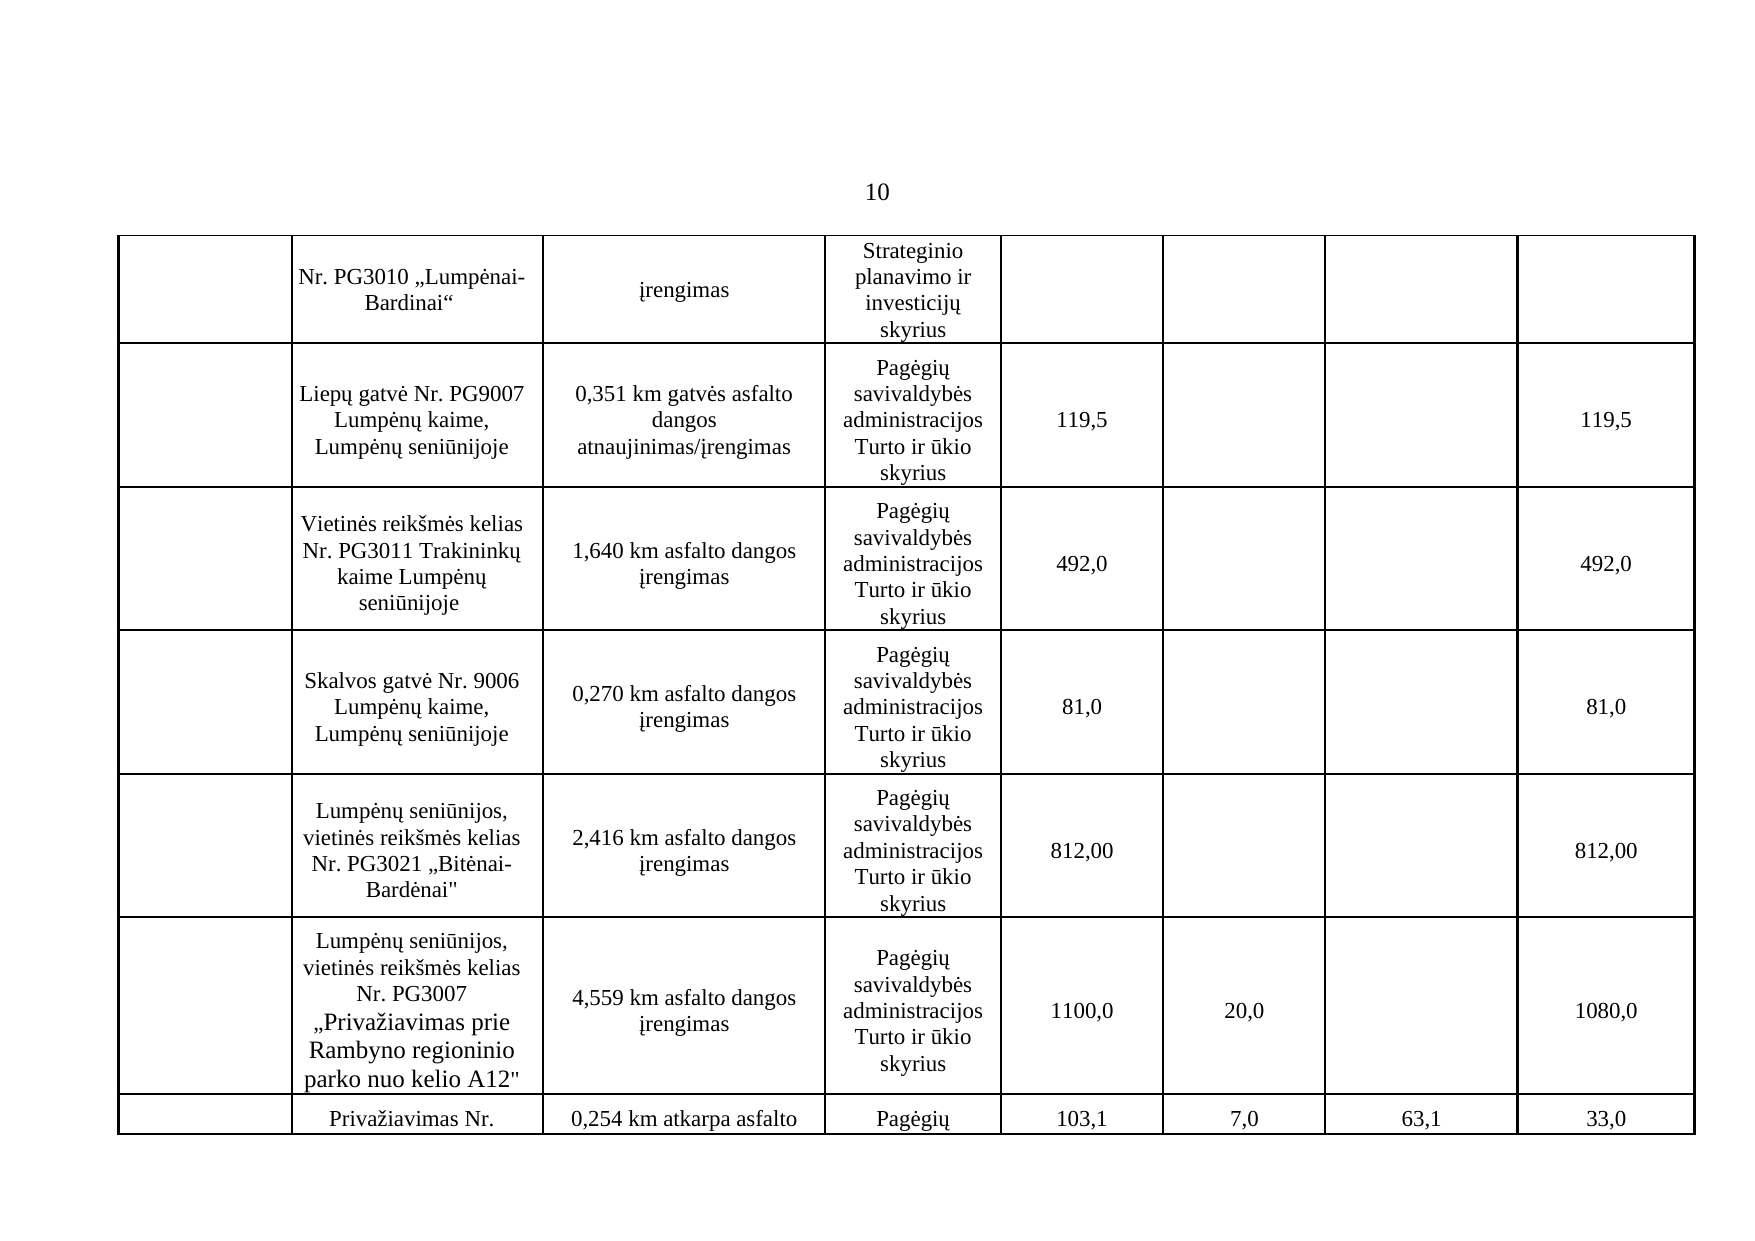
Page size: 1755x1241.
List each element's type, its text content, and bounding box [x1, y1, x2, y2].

table_cell 81,0 [1519, 631, 1693, 772]
table_cell 492,0 [1519, 488, 1693, 629]
table_cell [1164, 775, 1324, 916]
table_cell [120, 1095, 291, 1133]
table_cell Lumpėnų seniūnijos, vietinės reikšmės kelias Nr. PG3007 „Privažiavimas prie Rambyno regioninio parko nuo kelio A12" [293, 918, 542, 1093]
table_cell 1100,0 [1002, 918, 1162, 1093]
table_cell 119,5 [1519, 344, 1693, 486]
table_cell 1,640 km asfalto dangos įrengimas [544, 488, 824, 629]
table_cell 103,1 [1002, 1095, 1162, 1133]
table_cell 492,0 [1002, 488, 1162, 629]
table_cell [1164, 236, 1324, 342]
table_cell [1519, 236, 1693, 342]
table_cell 1080,0 [1519, 918, 1693, 1093]
table_cell Pagėgių savivaldybės administracijos Turto ir ūkio skyrius [826, 631, 1000, 772]
table_cell 812,00 [1519, 775, 1693, 916]
table_cell [1164, 631, 1324, 772]
table_cell 0,254 km atkarpa asfalto [544, 1095, 824, 1133]
table_cell [1326, 236, 1516, 342]
table_cell 4,559 km asfalto dangos įrengimas [544, 918, 824, 1093]
table_cell Liepų gatvė Nr. PG9007 Lumpėnų kaime, Lumpėnų seniūnijoje [293, 344, 542, 486]
table_cell [120, 236, 291, 342]
table_cell Pagėgių savivaldybės administracijos Turto ir ūkio skyrius [826, 775, 1000, 916]
table_cell Pagėgių savivaldybės administracijos Turto ir ūkio skyrius [826, 344, 1000, 486]
table_cell 0,351 km gatvės asfalto dangos atnaujinimas/įrengimas [544, 344, 824, 486]
table_cell Pagėgių [826, 1095, 1000, 1133]
table_cell Skalvos gatvė Nr. 9006 Lumpėnų kaime, Lumpėnų seniūnijoje [293, 631, 542, 772]
table_cell 20,0 [1164, 918, 1324, 1093]
table_cell 63,1 [1326, 1095, 1516, 1133]
table_cell Strateginio planavimo ir investicijų skyrius [826, 236, 1000, 342]
table_cell Nr. PG3010 „Lumpėnai-Bardinai“ [293, 236, 542, 342]
table_cell įrengimas [544, 236, 824, 342]
table_cell Lumpėnų seniūnijos, vietinės reikšmės kelias Nr. PG3021 „Bitėnai-Bardėnai" [293, 775, 542, 916]
table_cell [120, 918, 291, 1093]
table_cell [1164, 344, 1324, 486]
table_cell [1326, 488, 1516, 629]
table_cell Pagėgių savivaldybės administracijos Turto ir ūkio skyrius [826, 488, 1000, 629]
table_cell [120, 488, 291, 629]
table_cell [1326, 344, 1516, 486]
table_cell [120, 775, 291, 916]
table_cell [1326, 775, 1516, 916]
table_cell Pagėgių savivaldybės administracijos Turto ir ūkio skyrius [826, 918, 1000, 1093]
table_cell 33,0 [1519, 1095, 1693, 1133]
table_cell 0,270 km asfalto dangos įrengimas [544, 631, 824, 772]
table_cell [1326, 631, 1516, 772]
table_cell [1002, 236, 1162, 342]
table_cell 81,0 [1002, 631, 1162, 772]
table_cell 7,0 [1164, 1095, 1324, 1133]
table_cell 2,416 km asfalto dangos įrengimas [544, 775, 824, 916]
table_cell [1326, 918, 1516, 1093]
table_cell Vietinės reikšmės kelias Nr. PG3011 Trakininkų kaime Lumpėnų seniūnijoje [293, 488, 542, 629]
table_cell [1164, 488, 1324, 629]
table_cell Privažiavimas Nr. [293, 1095, 542, 1133]
table_cell 812,00 [1002, 775, 1162, 916]
table_cell [120, 631, 291, 772]
table_cell 119,5 [1002, 344, 1162, 486]
table_cell [120, 344, 291, 486]
